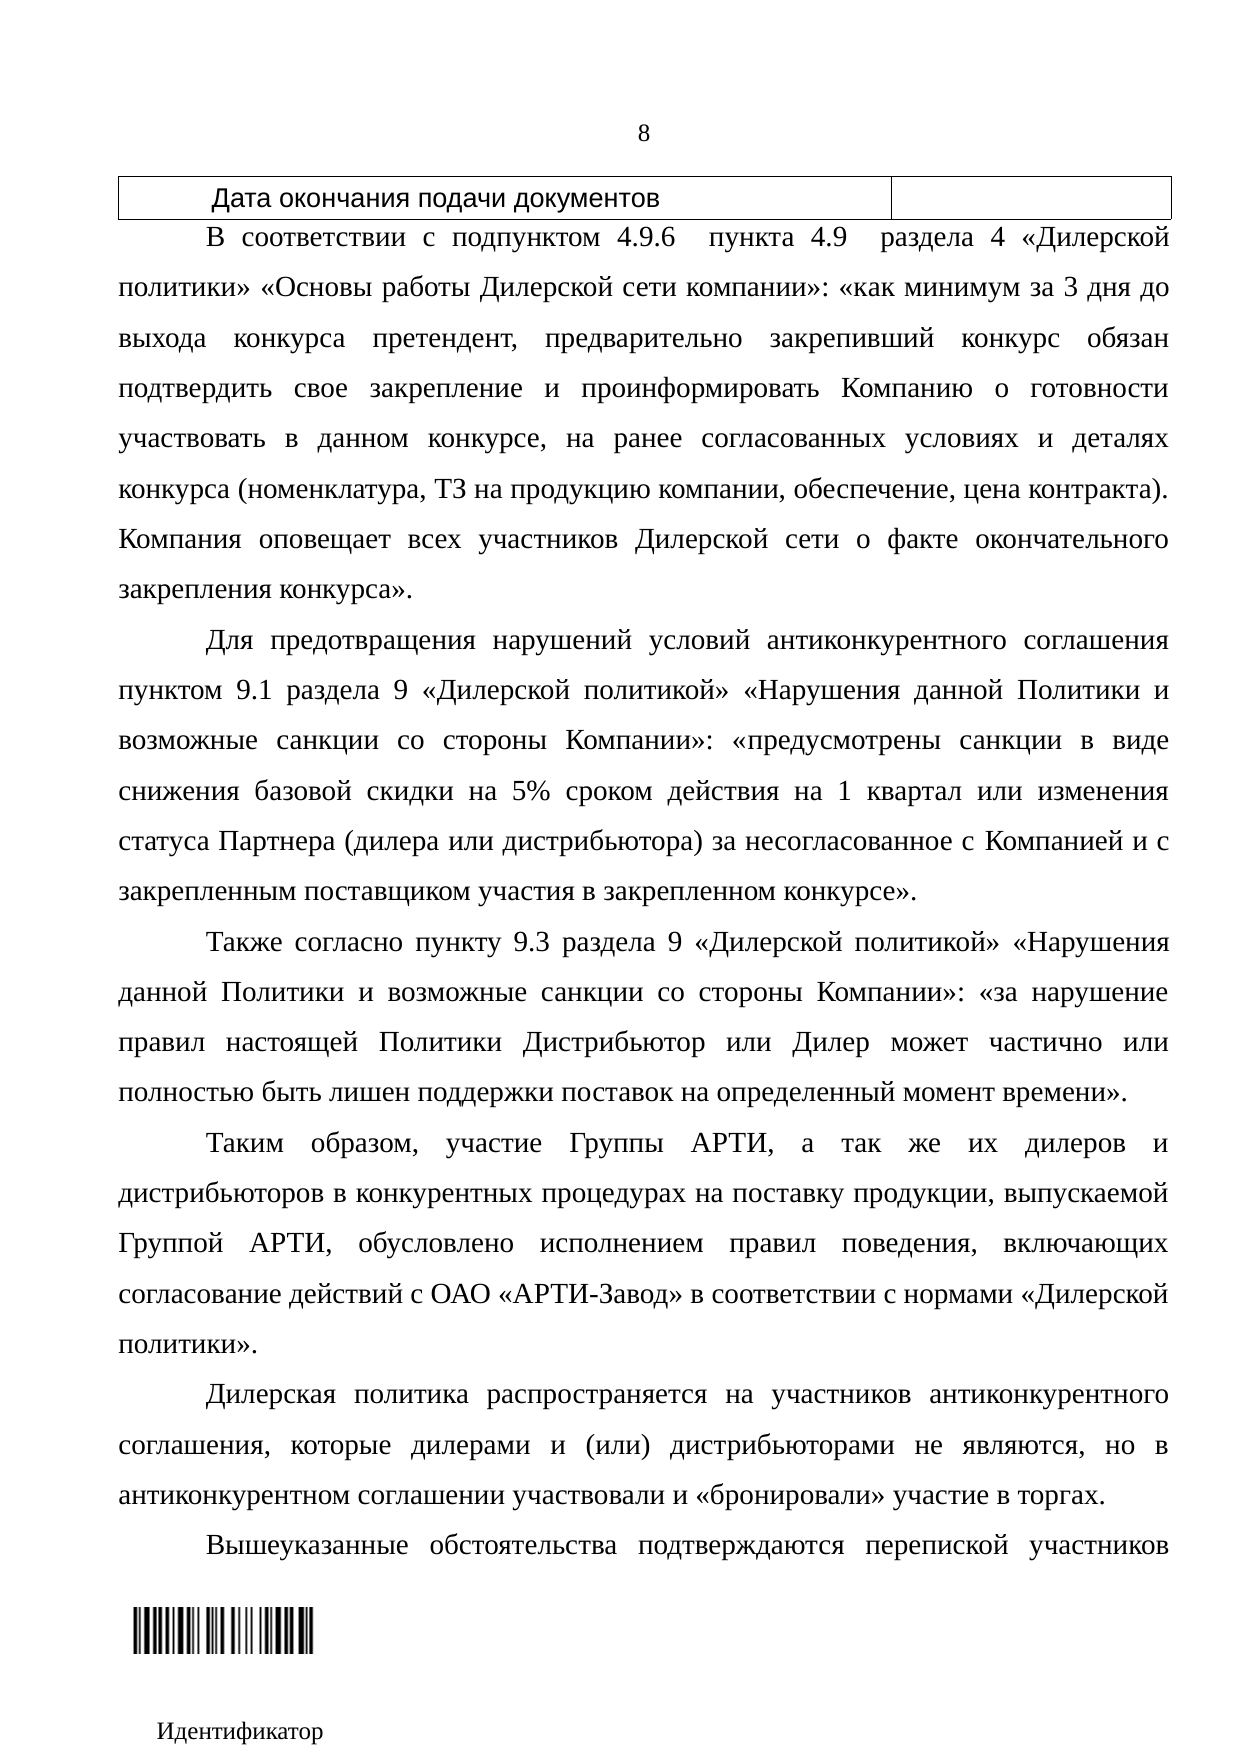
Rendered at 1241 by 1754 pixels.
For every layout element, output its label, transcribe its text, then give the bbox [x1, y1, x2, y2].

text В соответствии с подпунктом 4.9.6 пункта 4.9 раздела 4 «Дилерской политики» «Основы работы Дилерской сети компании»: «как минимум за 3 дня до выхода конкурса претендент, предварительно закрепивший конкурс обязан подтвердить свое закрепление и проинформировать Компанию о готовности участвовать в данном конкурсе, на ранее согласованных условиях и деталях конкурса (номенклатура, ТЗ на продукцию компании, обеспечение, цена контракта). Компания оповещает всех участников Дилерской сети о факте окончательного закрепления конкурса». [118, 220, 1170, 605]
table_cell [892, 177, 1171, 219]
picture [118, 1607, 331, 1654]
text Таким образом, участие Группы АРТИ, а так же их дилеров и дистрибьюторов в конкурентных процедурах на поставку продукции, выпускаемой Группой АРТИ, обусловлено исполнением правил поведения, включающих согласование действий с ОАО «АРТИ-Завод» в соответствии с нормами «Дилерской политики». [118, 1125, 1170, 1360]
text Также согласно пункту 9.3 раздела 9 «Дилерской политикой» «Нарушения данной Политики и возможные санкции со стороны Компании»: «за нарушение правил настоящей Политики Дистрибьютор или Дилер может частично или полностью быть лишен поддержки поставок на определенный момент времени». [118, 924, 1170, 1108]
text Дилерская политика распространяется на участников антиконкурентного соглашения, которые дилерами и (или) дистрибьюторами не являются, но в антиконкурентном соглашении участвовали и «бронировали» участие в торгах. [118, 1376, 1170, 1511]
text Вышеуказанные обстоятельства подтверждаются перепиской участников [118, 1527, 1170, 1561]
text Для предотвращения нарушений условий антиконкурентного соглашения пунктом 9.1 раздела 9 «Дилерской политикой» «Нарушения данной Политики и возможные санкции со стороны Компании»: «предусмотрены санкции в виде снижения базовой скидки на 5% сроком действия на 1 квартал или изменения статуса Партнера (дилера или дистрибьютора) за несогласованное с Компанией и с закрепленным поставщиком участия в закрепленном конкурсе». [118, 622, 1170, 907]
table_cell Дата окончания подачи документов [119, 177, 891, 219]
